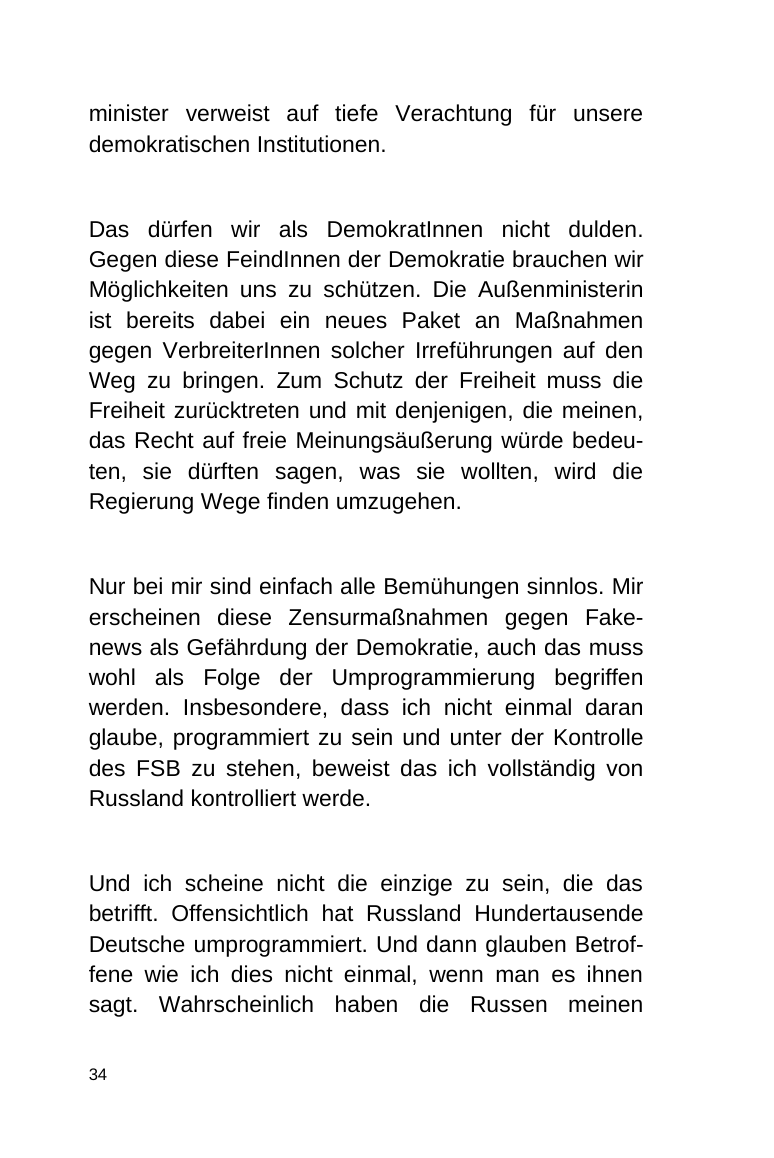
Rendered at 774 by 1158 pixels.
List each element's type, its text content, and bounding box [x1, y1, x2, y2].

text minister verweist auf tiefe Verachtung für unsere demokratischen Institutionen. [88, 100, 644, 157]
text Und ich scheine nicht die einzige zu sein, die das betrifft. Offensichtlich hat Russland Hundertausende Deutsche umprogrammiert. Und dann glauben Betrof-fene wie ich dies nicht einmal, wenn man es ihnen sagt. Wahrscheinlich haben die Russen meinen [88, 870, 644, 1017]
text Das dürfen wir als DemokratInnen nicht dulden. Gegen diese FeindInnen der Demokratie brauchen wir Möglichkeiten uns zu schützen. Die Außenministerin ist bereits dabei ein neues Paket an Maßnahmen gegen VerbreiterInnen solcher Irreführungen auf den Weg zu bringen. Zum Schutz der Freiheit muss die Freiheit zurücktreten und mit denjenigen, die meinen, das Recht auf freie Meinungsäußerung würde bedeu-ten, sie dürften sagen, was sie wollten, wird die Regierung Wege finden umzugehen. [88, 216, 644, 514]
text Nur bei mir sind einfach alle Bemühungen sinnlos. Mir erscheinen diese Zensurmaßnahmen gegen Fake-news als Gefährdung der Demokratie, auch das muss wohl als Folge der Umprogrammierung begriffen werden. Insbesondere, dass ich nicht einmal daran glaube, programmiert zu sein und unter der Kontrolle des FSB zu stehen, beweist das ich vollständig von Russland kontrolliert werde. [88, 573, 644, 811]
